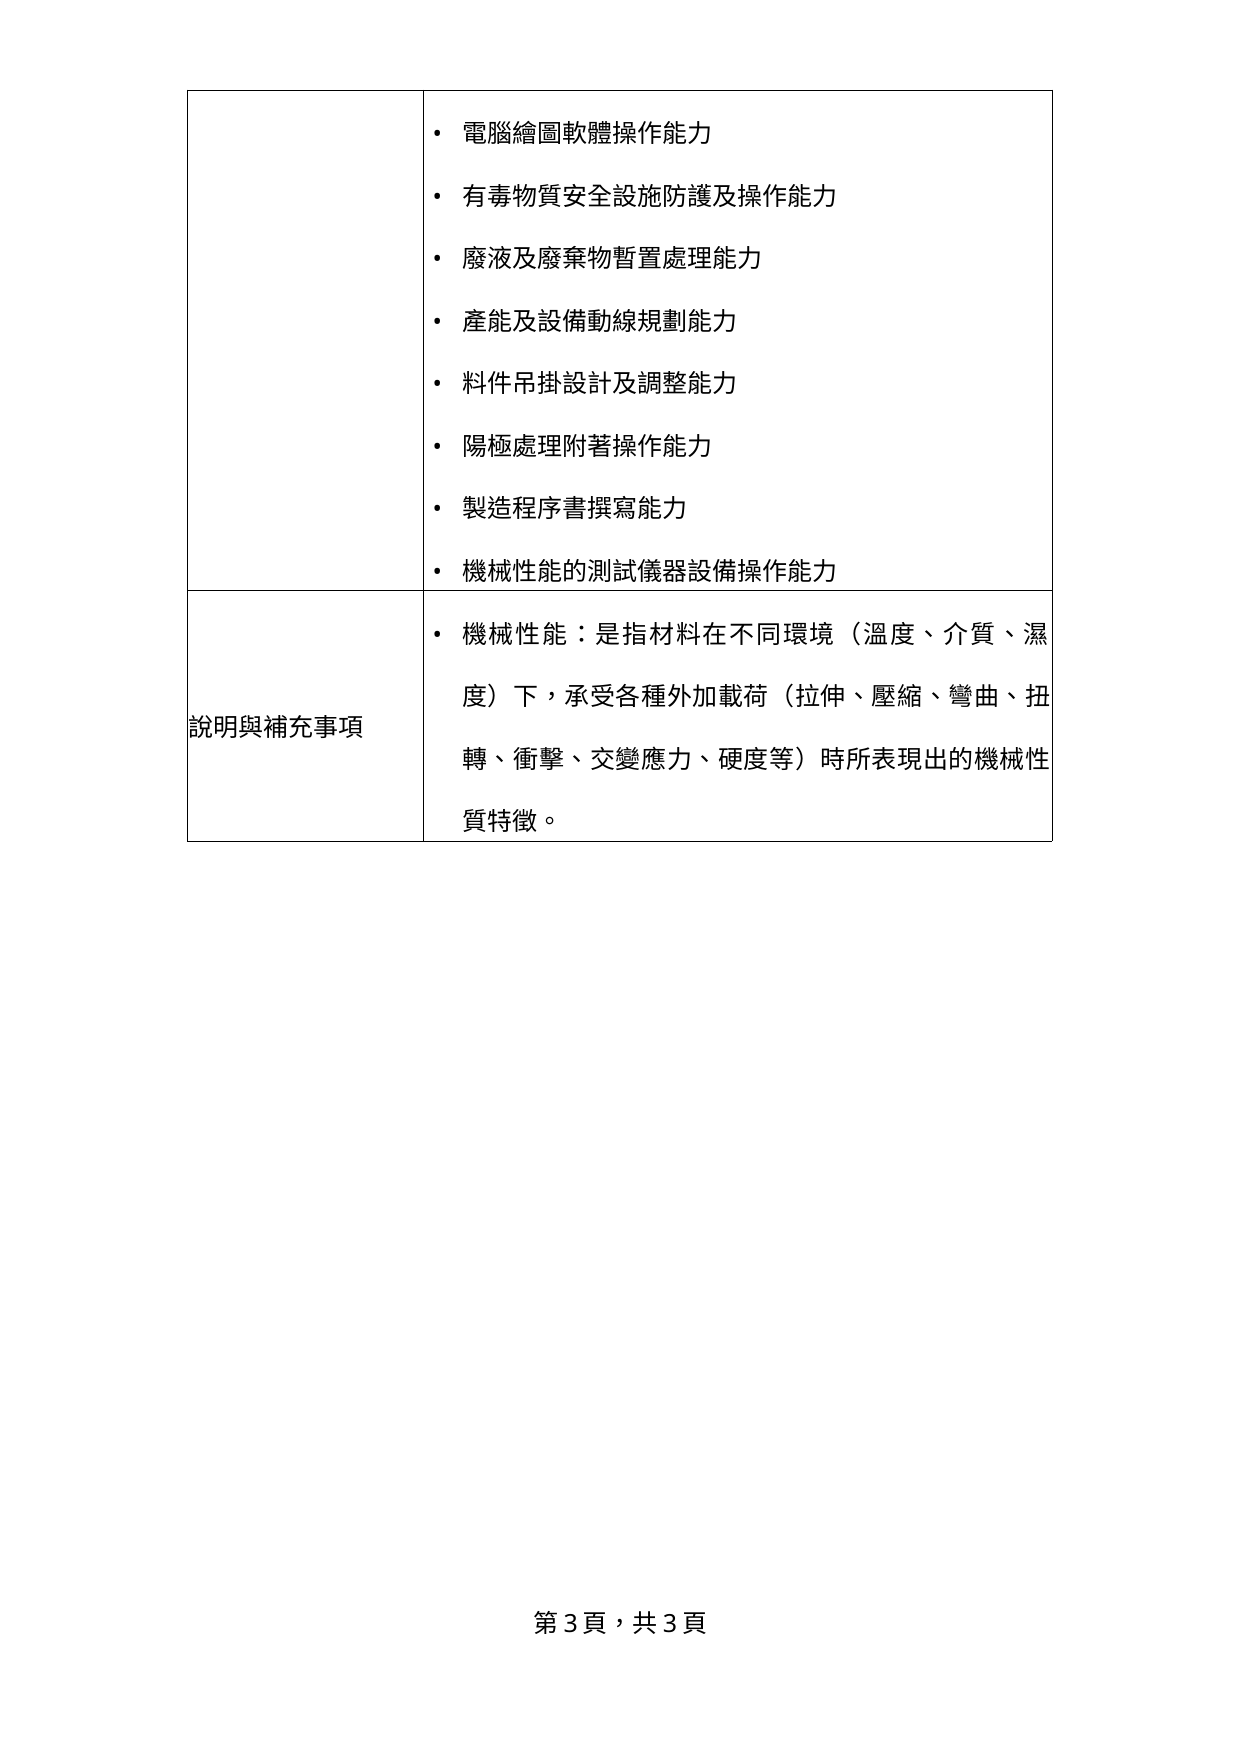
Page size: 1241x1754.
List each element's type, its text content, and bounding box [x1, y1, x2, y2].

table_cell 機械性能：是指材料在不同環境（溫度、介質、濕度）下，承受各種外加載荷（拉伸、壓縮、彎曲、扭轉、衝擊、交變應力、硬度等）時所表現出的機械性質特徵。 [424, 591, 1052, 841]
table_cell [188, 91, 423, 590]
table_cell 說明與補充事項 [188, 591, 423, 841]
table_cell 陽極處理機台設備安全防護規劃能力 陽極處理色澤及紋理操作能力 夾(治)具設計及規劃能力 電腦繪圖軟體操作能力 有毒物質安全設施防護及操作能力 廢液及廢棄物暫置處理能力 產能及設備動線規劃能力 料件吊掛設計及調整能力 陽極處理附著操作能力 製造程序書撰寫能力 機械性能的測試儀器設備操作能力 [424, 91, 1052, 590]
